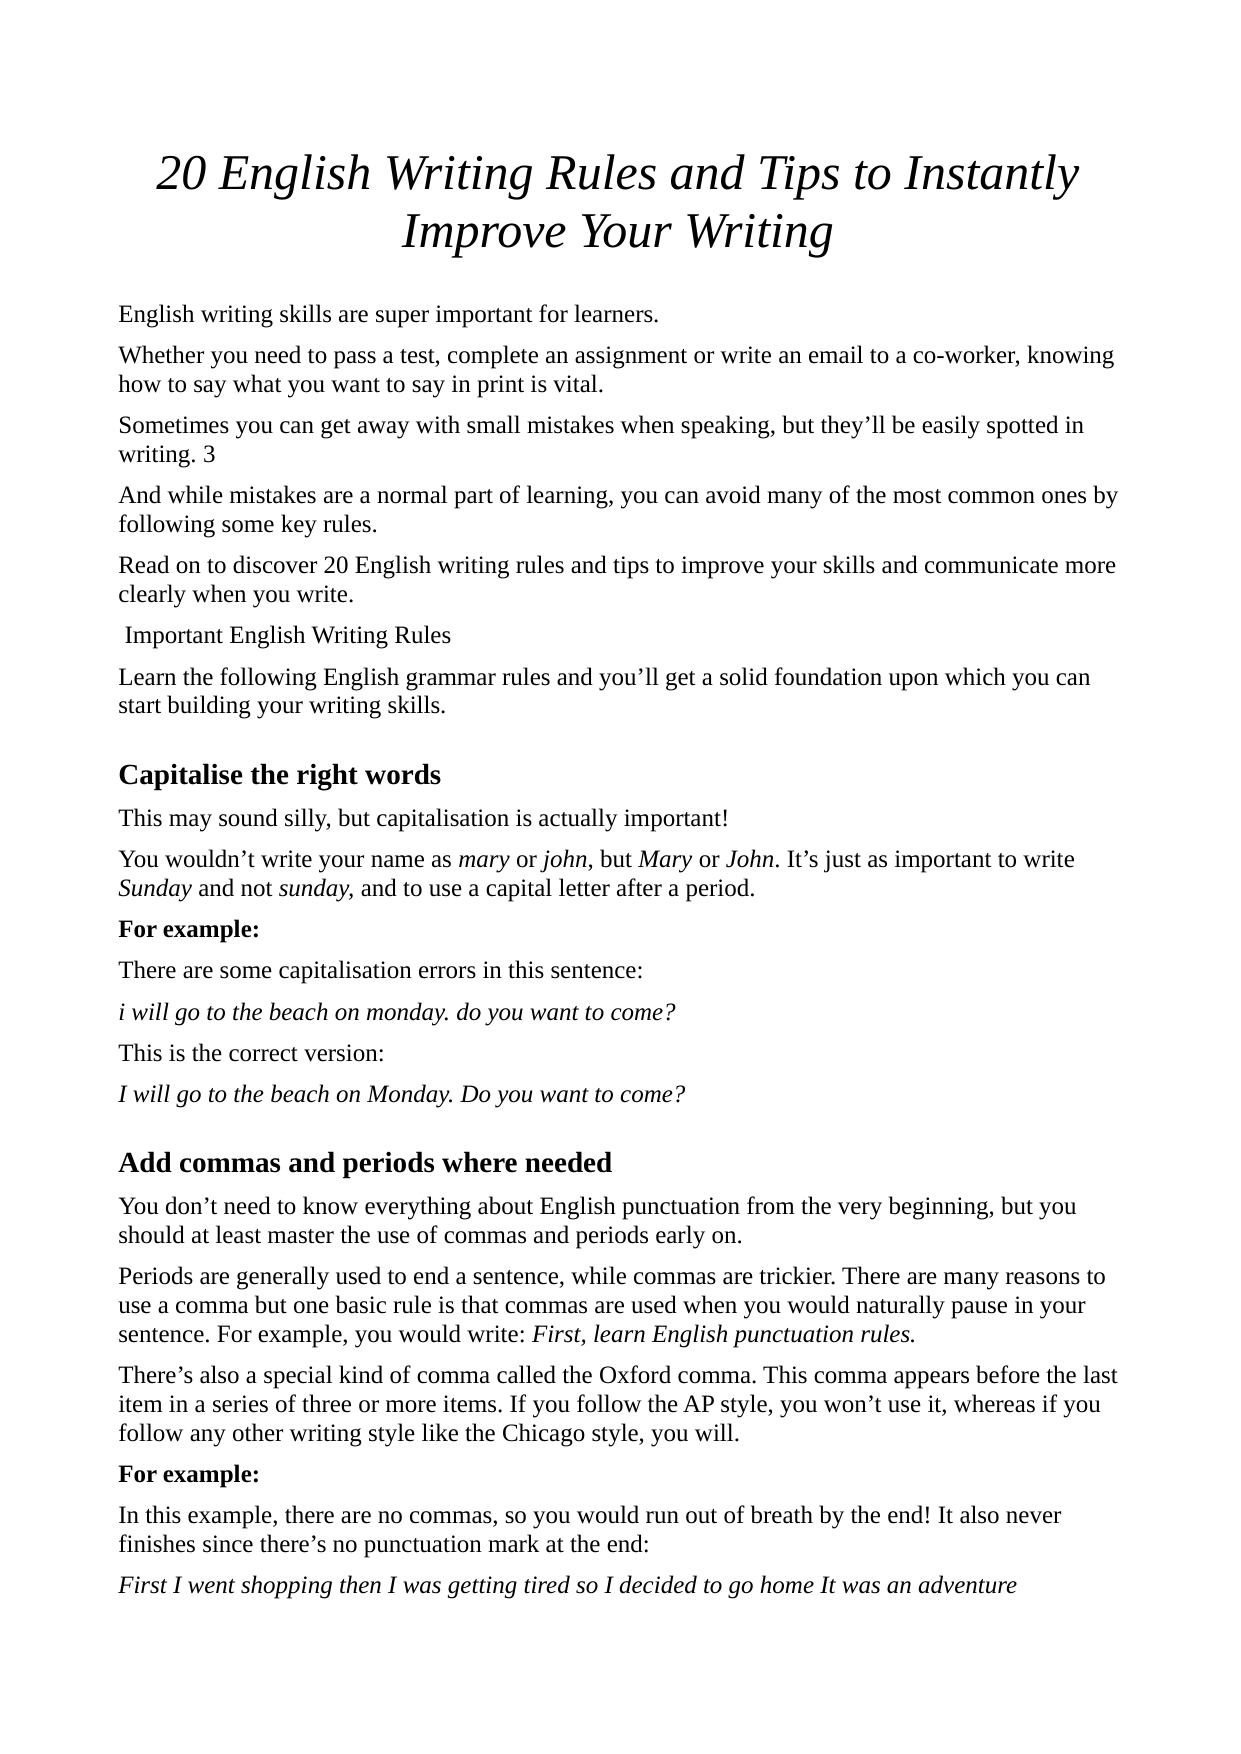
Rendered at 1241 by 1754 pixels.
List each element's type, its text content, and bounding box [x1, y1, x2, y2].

text Learn the following English grammar rules and you’ll get a solid foundation upon which you can start building your writing skills. [118, 662, 1122, 719]
text Sometimes you can get away with small mistakes when speaking, but they’ll be easily spotted in writing. 3 [118, 411, 1122, 468]
subtitle Add commas and periods where needed [118, 1145, 1122, 1179]
text For example: [118, 1459, 1122, 1488]
text Important English Writing Rules [118, 621, 1122, 649]
text i will go to the beach on monday. do you want to come? [118, 997, 1122, 1025]
text This may sound silly, but capitalisation is actually important! [118, 803, 1122, 832]
text There’s also a special kind of comma called the Oxford comma. This comma appears before the last item in a series of three or more items. If you follow the AP style, you won’t use it, whereas if you follow any other writing style like the Chicago style, you will. [118, 1360, 1122, 1446]
text I will go to the beach on Monday. Do you want to come? [118, 1079, 1122, 1108]
text And while mistakes are a normal part of learning, you can avoid many of the most common ones by following some key rules. [118, 481, 1122, 538]
text You wouldn’t write your name as mary or john, but Mary or John. It’s just as important to write Sunday and not sunday, and to use a capital letter after a period. [118, 844, 1122, 902]
text English writing skills are super important for learners. [118, 299, 1122, 328]
text Read on to discover 20 English writing rules and tips to improve your skills and communicate more clearly when you write. [118, 551, 1122, 608]
text There are some capitalisation errors in this sentence: [118, 955, 1122, 984]
subtitle 20 English Writing Rules and Tips to Instantly Improve Your Writing [118, 143, 1122, 258]
text For example: [118, 914, 1122, 943]
text You don’t need to know everything about English punctuation from the very beginning, but you should at least master the use of commas and periods early on. [118, 1191, 1122, 1249]
text First I went shopping then I was getting tired so I decided to go home It was an adventure [118, 1570, 1122, 1599]
text Whether you need to pass a test, complete an assignment or write an email to a co-worker, knowing how to say what you want to say in print is vital. [118, 341, 1122, 398]
text In this example, there are no commas, so you would run out of breath by the end! It also never finishes since there’s no punctuation mark at the end: [118, 1500, 1122, 1558]
text This is the correct version: [118, 1038, 1122, 1067]
text Periods are generally used to end a sentence, while commas are trickier. There are many reasons to use a comma but one basic rule is that commas are used when you would naturally pause in your sentence. For example, you would write: First, learn English punctuation rules. [118, 1261, 1122, 1348]
subtitle Capitalise the right words [118, 757, 1122, 790]
